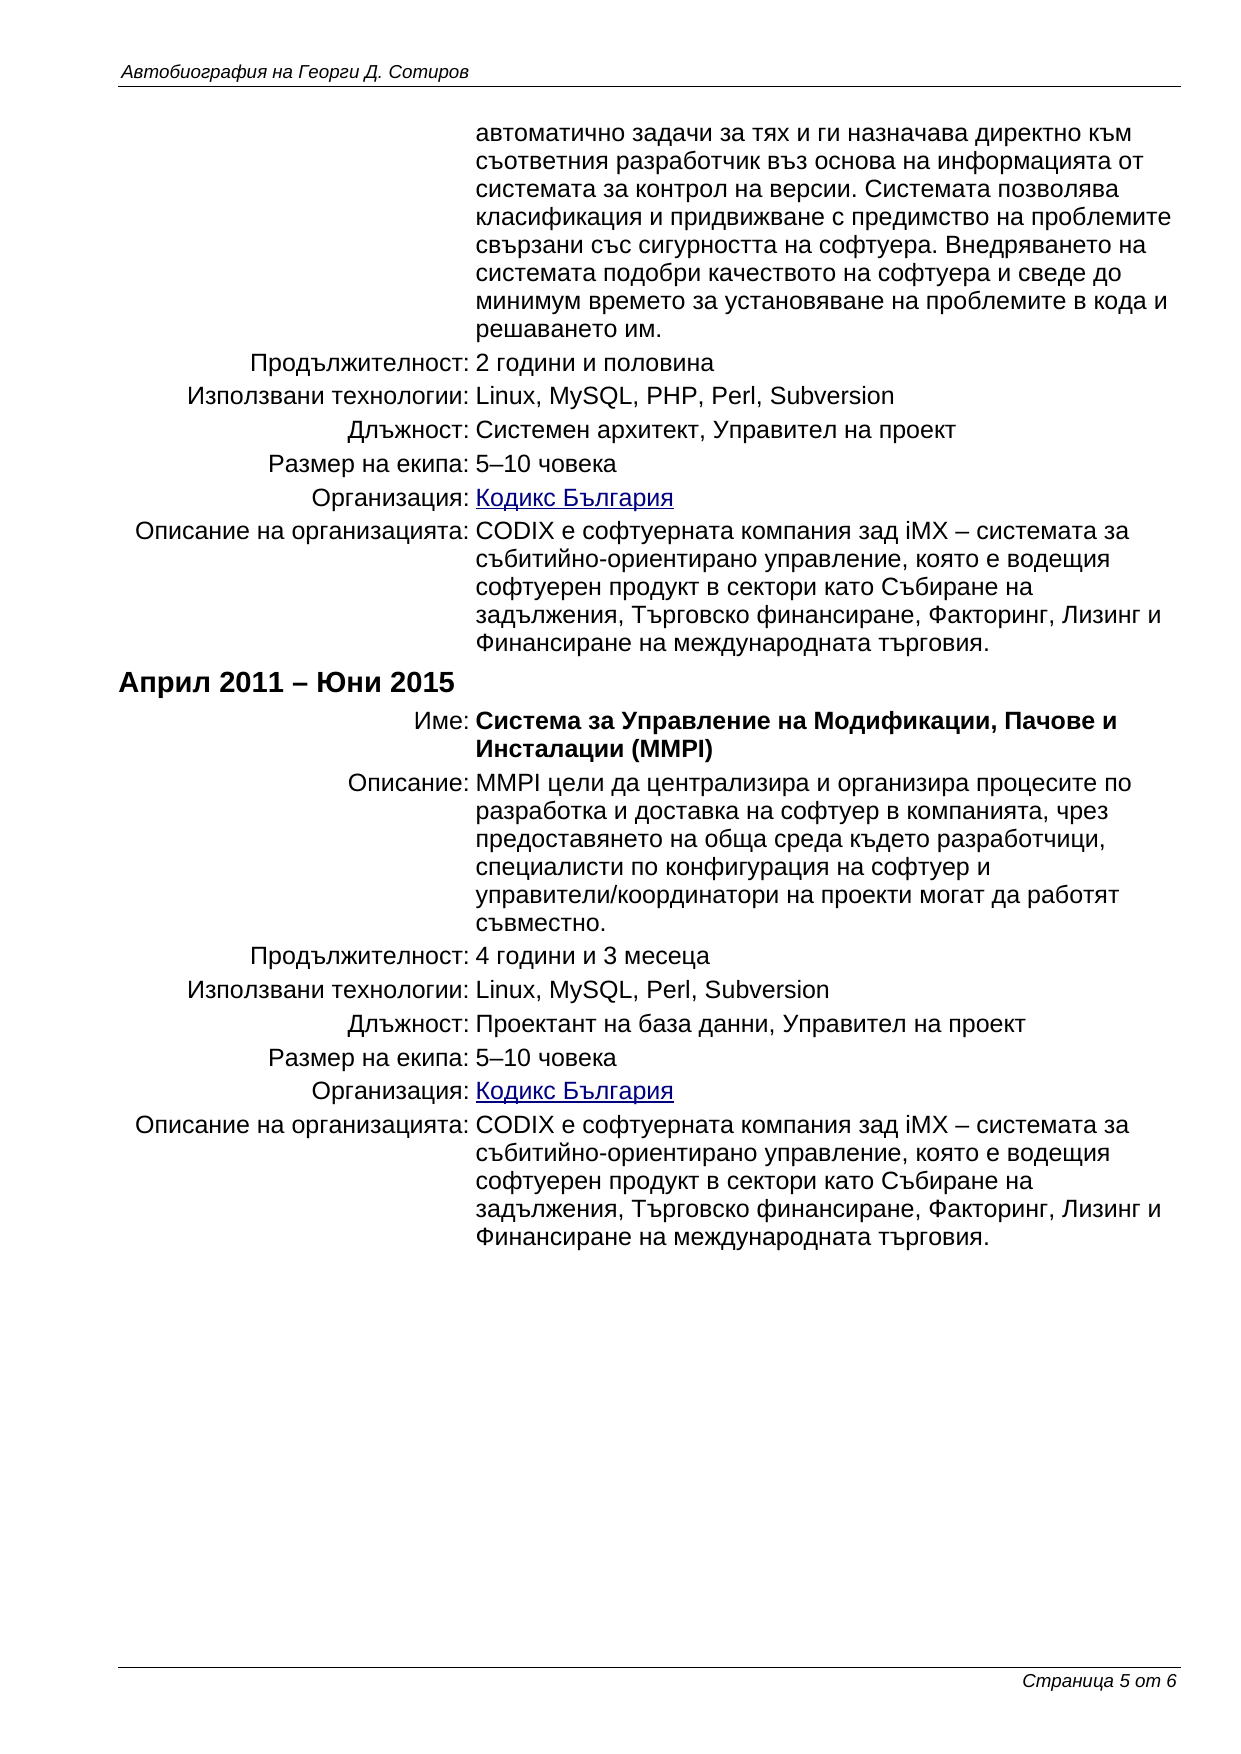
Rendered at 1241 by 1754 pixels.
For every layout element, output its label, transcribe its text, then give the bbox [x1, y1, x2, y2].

table_cell Размер на екипа: [118, 1040, 472, 1074]
table_cell Описание на организацията: [118, 514, 472, 660]
table_header Система за Управление на Модификации, Пачове и Инсталации (MMPI) [473, 704, 1182, 766]
table_cell Проектант на база данни, Управител на проект [473, 1007, 1182, 1040]
table_cell автоматично задачи за тях и ги назначава директно към съответния разработчик въз основа на информацията от системата за контрол на версии. Системата позволява класификация и придвижване с предимство на проблемите свързани със сигурността на софтуера. Внедряването на системата подобри качеството на софтуера и сведе до минимум времето за установяване на проблемите в кода и решаването им. [473, 116, 1182, 346]
subtitle Април 2011 – Юни 2015 [118, 666, 1181, 698]
table_cell 4 години и 3 месеца [473, 939, 1182, 973]
table_cell Организация: [118, 1074, 472, 1108]
table_cell Продължителност: [118, 346, 472, 379]
table_cell [118, 116, 472, 346]
table_cell Длъжност: [118, 413, 472, 447]
table_header Име: [118, 704, 472, 766]
table_cell 5–10 човека [473, 447, 1182, 481]
table_cell Linux, MySQL, PHP, Perl, Subversion [473, 379, 1182, 413]
table_cell CODIX е софтуерната компания зад iMX – системата за събитийно-ориентирано управление, която е водещия софтуерен продукт в сектори като Събиране на задължения, Търговско финансиране, Факторинг, Лизинг и Финансиране на международната търговия. [473, 1108, 1182, 1253]
table_cell 5–10 човека [473, 1040, 1182, 1074]
table_cell Длъжност: [118, 1007, 472, 1040]
table_cell Описание: [118, 766, 472, 939]
table_cell 2 години и половина [473, 346, 1182, 379]
table_cell Кодикс България [473, 481, 1182, 514]
table_cell Използвани технологии: [118, 379, 472, 413]
table_cell Размер на екипа: [118, 447, 472, 481]
table_cell Системен архитект, Управител на проект [473, 413, 1182, 447]
table_cell CODIX е софтуерната компания зад iMX – системата за събитийно-ориентирано управление, която е водещия софтуерен продукт в сектори като Събиране на задължения, Търговско финансиране, Факторинг, Лизинг и Финансиране на международната търговия. [473, 514, 1182, 660]
table_cell MMPI цели да централизира и организира процесите по разработка и доставка на софтуер в компанията, чрез предоставянето на обща среда където разработчици, специалисти по конфигурация на софтуер и управители/координатори на проекти могат да работят съвместно. [473, 766, 1182, 939]
table_cell Кодикс България [473, 1074, 1182, 1108]
table_cell Продължителност: [118, 939, 472, 973]
table_cell Използвани технологии: [118, 973, 472, 1007]
table_cell Linux, MySQL, Perl, Subversion [473, 973, 1182, 1007]
table_cell Организация: [118, 481, 472, 514]
table_cell Описание на организацията: [118, 1108, 472, 1253]
